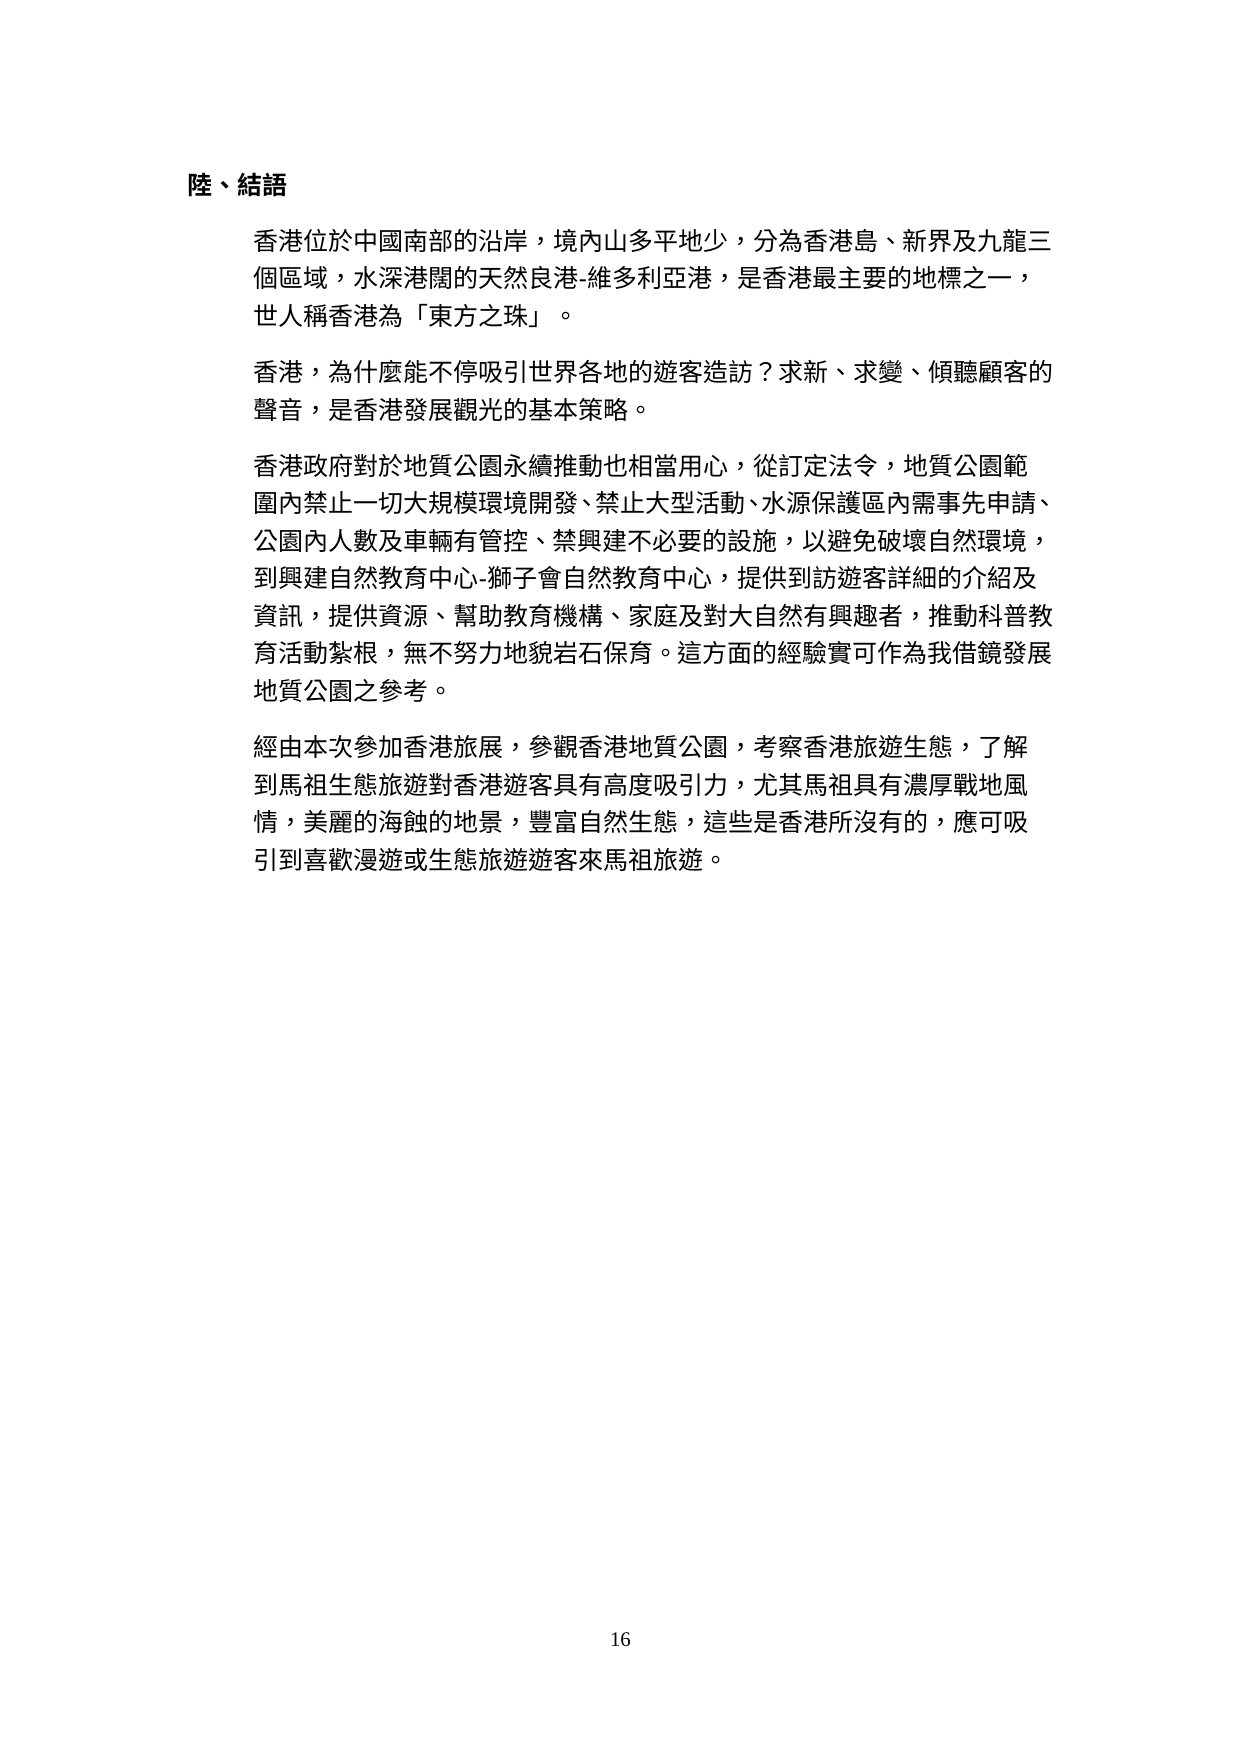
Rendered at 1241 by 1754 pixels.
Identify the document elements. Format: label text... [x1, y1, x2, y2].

text 香港政府對於地質公園永續推動也相當用心，從訂定法令，地質公園範圍內禁止一切大規模環境開發、禁止大型活動、水源保護區內需事先申請、公園內人數及車輛有管控、禁興建不必要的設施，以避免破壞自然環境，到興建自然教育中心-獅子會自然教育中心，提供到訪遊客詳細的介紹及資訊，提供資源、幫助教育機構、家庭及對大自然有興趣者，推動科普教育活動紮根，無不努力地貌岩石保育。這方面的經驗實可作為我借鏡發展地質公園之參考。 [254, 446, 1053, 708]
text 香港位於中國南部的沿岸，境內山多平地少，分為香港島、新界及九龍三個區域，水深港闊的天然良港-維多利亞港，是香港最主要的地標之一，世人稱香港為「東方之珠」。 [254, 221, 1053, 333]
text 香港，為什麼能不停吸引世界各地的遊客造訪？求新、求變、傾聽顧客的聲音，是香港發展觀光的基本策略。 [254, 352, 1053, 427]
text 陸、結語 [187, 164, 1053, 202]
text 經由本次參加香港旅展，參觀香港地質公園，考察香港旅遊生態，了解到馬祖生態旅遊對香港遊客具有高度吸引力，尤其馬祖具有濃厚戰地風情，美麗的海蝕的地景，豐富自然生態，這些是香港所沒有的，應可吸引到喜歡漫遊或生態旅遊遊客來馬祖旅遊。 [254, 727, 1053, 877]
